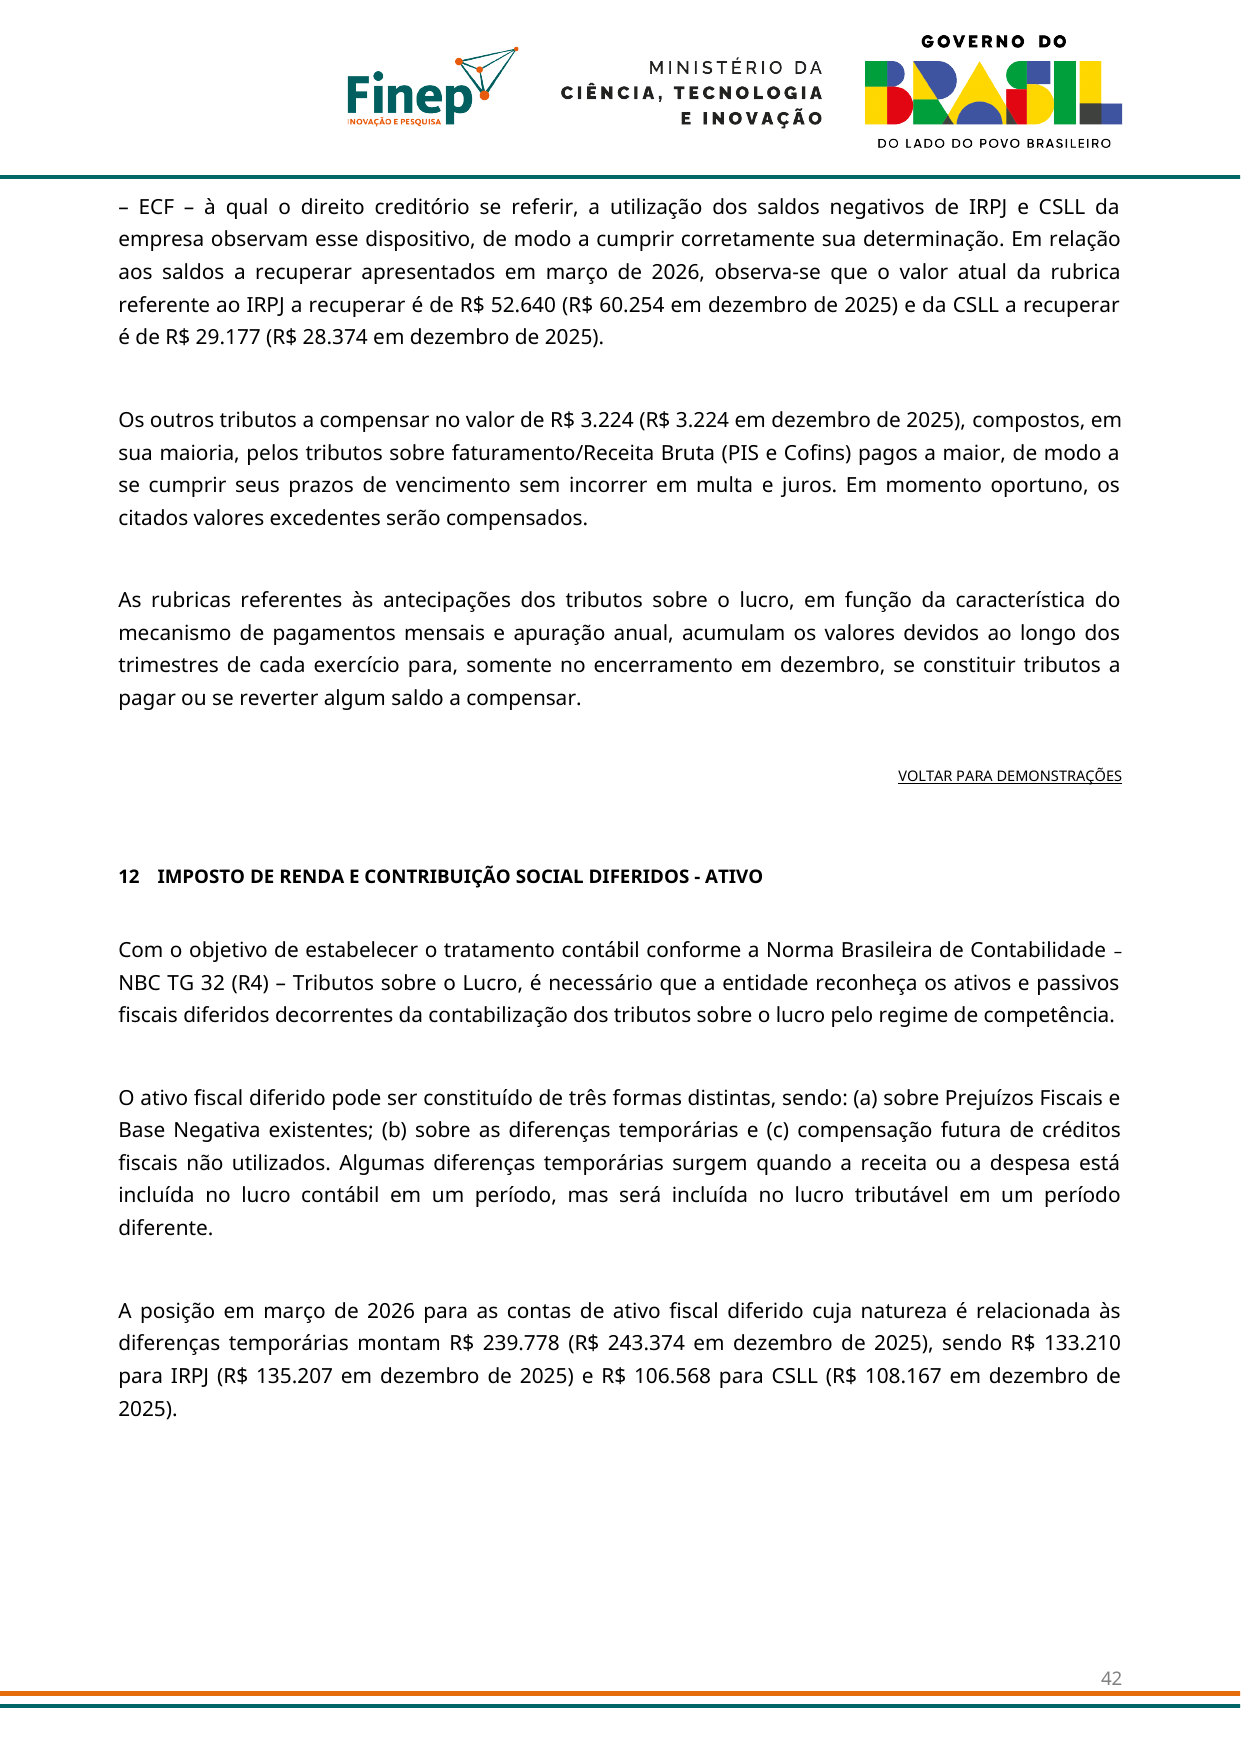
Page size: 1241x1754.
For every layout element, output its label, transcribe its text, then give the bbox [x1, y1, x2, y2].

text – ECF – à qual o direito creditório se referir, a utilização dos saldos negativos de IRPJ e CSLL da empresa observam esse dispositivo, de modo a cumprir corretamente sua determinação. Em relação aos saldos a recuperar apresentados em março de 2026, observa-se que o valor atual da rubrica referente ao IRPJ a recuperar é de R$ 52.640 (R$ 60.254 em dezembro de 2025) e da CSLL a recuperar é de R$ 29.177 (R$ 28.374 em dezembro de 2025). [118, 192, 1122, 351]
text A posição em março de 2026 para as contas de ativo fiscal diferido cuja natureza é relacionada às diferenças temporárias montam R$ 239.778 (R$ 243.374 em dezembro de 2025), sendo R$ 133.210 para IRPJ (R$ 135.207 em dezembro de 2025) e R$ 106.568 para CSLL (R$ 108.167 em dezembro de 2025). [118, 1296, 1122, 1422]
list Imposto de renda e contribuição social diferidos - Ativo [118, 864, 1122, 889]
text Voltar para demonstrações [118, 766, 1122, 786]
text Os outros tributos a compensar no valor de R$ 3.224 (R$ 3.224 em dezembro de 2025), compostos, em sua maioria, pelos tributos sobre faturamento/Receita Bruta (PIS e Cofins) pagos a maior, de modo a se cumprir seus prazos de vencimento sem incorrer em multa e juros. Em momento oportuno, os citados valores excedentes serão compensados. [118, 405, 1122, 531]
text As rubricas referentes às antecipações dos tributos sobre o lucro, em função da característica do mecanismo de pagamentos mensais e apuração anual, acumulam os valores devidos ao longo dos trimestres de cada exercício para, somente no encerramento em dezembro, se constituir tributos a pagar ou se reverter algum saldo a compensar. [118, 585, 1122, 712]
text O ativo fiscal diferido pode ser constituído de três formas distintas, sendo: (a) sobre Prejuízos Fiscais e Base Negativa existentes; (b) sobre as diferenças temporárias e (c) compensação futura de créditos fiscais não utilizados. Algumas diferenças temporárias surgem quando a receita ou a despesa está incluída no lucro contábil em um período, mas será incluída no lucro tributável em um período diferente. [118, 1083, 1122, 1242]
text Com o objetivo de estabelecer o tratamento contábil conforme a Norma Brasileira de Contabilidade – NBC TG 32 (R4) – Tributos sobre o Lucro, é necessário que a entidade reconheça os ativos e passivos fiscais diferidos decorrentes da contabilização dos tributos sobre o lucro pelo regime de competência. [118, 935, 1122, 1029]
